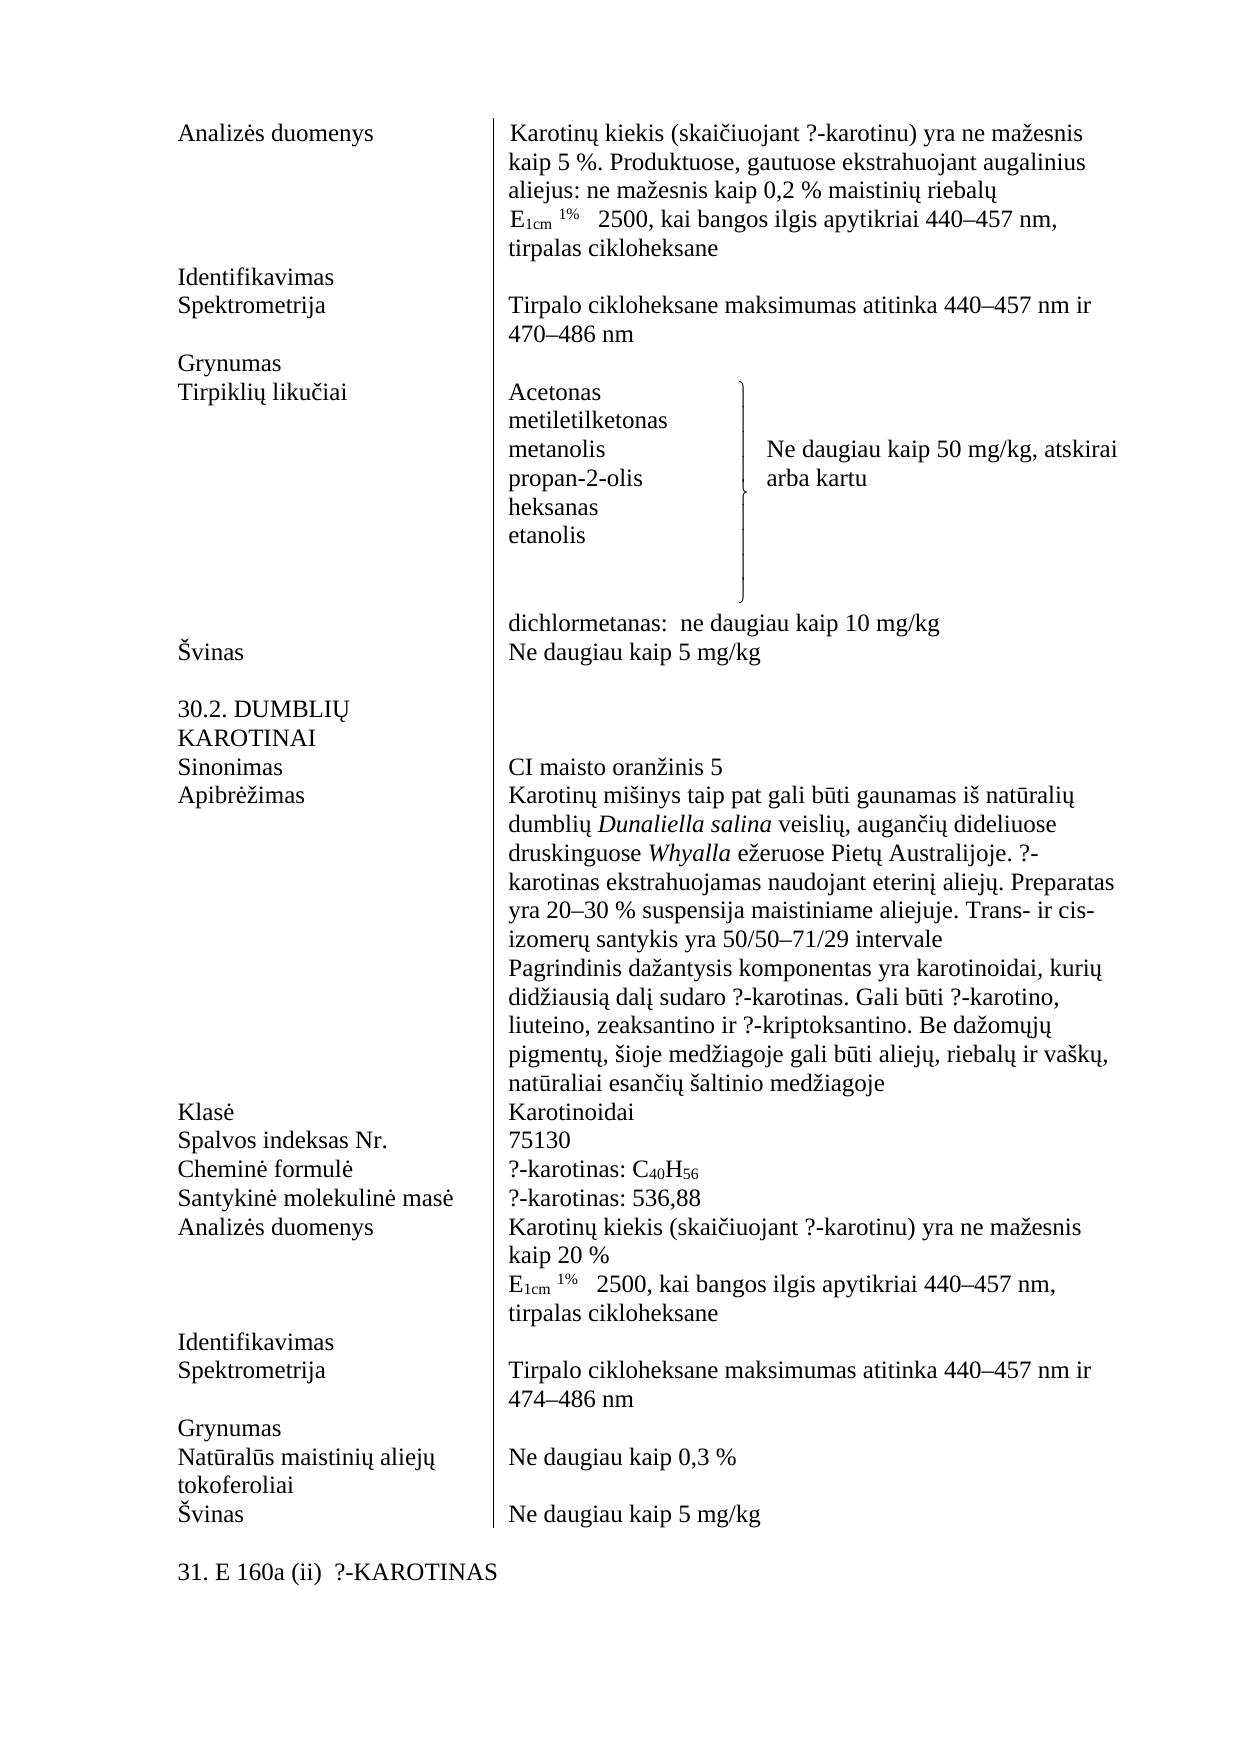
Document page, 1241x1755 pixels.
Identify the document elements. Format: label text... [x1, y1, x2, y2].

table_cell Spektrometrija [177, 1356, 493, 1413]
table_cell Natūralūs maistinių aliejų tokoferoliai [177, 1442, 493, 1499]
table_cell [722, 377, 766, 608]
table_cell Tirpalo cikloheksane maksimumas atitinka 440–457 nm ir 474–486 nm [494, 1356, 1122, 1413]
table_cell [766, 492, 1122, 521]
table_cell Švinas [177, 637, 493, 666]
table_cell Karotinų kiekis (skaičiuojant ?beta-karotinu) yra ne mažesnis kaip 5 %. Produktuose, gautuose ekstrahuojant augalinius aliejus: ne mažesnis kaip 0,2 % maistinių riebalų [494, 118, 1122, 204]
table_cell E1cm 1% 2500, kai bangos ilgis apytikriai 440–457 nm, tirpalas cikloheksane [494, 204, 1122, 262]
table_cell 75130 [494, 1126, 1122, 1154]
table_cell Tirpiklių likučiai [177, 377, 493, 637]
table_cell metanolis [494, 434, 722, 463]
table_cell CI maisto oranžinis 5 [494, 752, 1122, 781]
table_cell Ne daugiau kaip 50 mg/kg, atskirai arba kartu [766, 434, 1122, 492]
table_cell metiletilketonas [494, 406, 722, 434]
table_cell Švinas [177, 1499, 493, 1528]
table_cell Santykinė molekulinė masė [177, 1183, 493, 1212]
table_cell E1cm 1% 2500, kai bangos ilgis apytikriai 440–457 nm, tirpalas cikloheksane [494, 1269, 1122, 1327]
table_cell Ne daugiau kaip 0,3 % [494, 1442, 1122, 1499]
table_cell dichlormetanas: ne daugiau kaip 10 mg/kg [494, 608, 1122, 637]
table_cell etanolis [494, 521, 722, 608]
table_cell Grynumas [177, 348, 493, 377]
table_cell propan-2-olis [494, 463, 722, 492]
table_cell Acetonas [494, 377, 722, 406]
table_cell Sinonimas [177, 752, 493, 781]
table_cell Ne daugiau kaip 5 mg/kg [494, 1499, 1122, 1528]
table_cell Karotinoidai [494, 1097, 1122, 1126]
table_cell [177, 1269, 493, 1327]
table_cell [766, 406, 1122, 434]
table_cell Ne daugiau kaip 5 mg/kg [494, 637, 1122, 666]
table_cell ?beta-karotinas: 536,88 [494, 1183, 1122, 1212]
table_cell [494, 348, 1122, 377]
table_cell 30.2. Dumblių karotinai [177, 666, 493, 752]
table_cell [766, 521, 1122, 608]
table_cell Tirpalo cikloheksane maksimumas atitinka 440–457 nm ir 470–486 nm [494, 291, 1122, 348]
table_cell Analizės duomenys [177, 1212, 493, 1269]
table_cell [494, 666, 1122, 752]
table_cell 31. E 160a (ii) ?beta-KAROTINAS [177, 1528, 1122, 1614]
table_cell Klasė [177, 1097, 493, 1126]
table_cell Apibrėžimas [177, 781, 493, 1097]
table_cell Identifikavimas [177, 262, 493, 291]
table_cell Karotinų kiekis (skaičiuojant ?beta-karotinu) yra ne mažesnis kaip 20 % [494, 1212, 1122, 1269]
table_cell Spektrometrija [177, 291, 493, 348]
table_cell [494, 1327, 1122, 1356]
table_cell Spalvos indeksas Nr. [177, 1126, 493, 1154]
table_cell Karotinų mišinys taip pat gali būti gaunamas iš natūralių dumblių Dunaliella salina veislių, augančių dideliuose druskinguose Whyalla ežeruose Pietų Australijoje. ?beta-karotinas ekstrahuojamas naudojant eterinį aliejų. Preparatas yra 20–30 % suspensija maistiniame aliejuje. Trans- ir cis-izomerų santykis yra 50/50–71/29 intervale Pagrindinis dažantysis komponentas yra karotinoidai, kurių didžiausią dalį sudaro ?beta-karotinas. Gali būti ?alfa-karotino, liuteino, zeaksantino ir ?beta-kriptoksantino. Be dažomųjų pigmentų, šioje medžiagoje gali būti aliejų, riebalų ir vaškų, natūraliai esančių šaltinio medžiagoje [494, 781, 1122, 1097]
table_cell heksanas [494, 492, 722, 521]
table_cell [494, 262, 1122, 291]
table_cell Grynumas [177, 1413, 493, 1442]
table_cell [766, 377, 1122, 406]
table_cell Analizės duomenys [177, 118, 493, 262]
table_cell Identifikavimas [177, 1327, 493, 1356]
table_cell [494, 1413, 1122, 1442]
table_cell ?beta-karotinas: C40H56 [494, 1154, 1122, 1183]
table_cell Cheminė formulė [177, 1154, 493, 1183]
